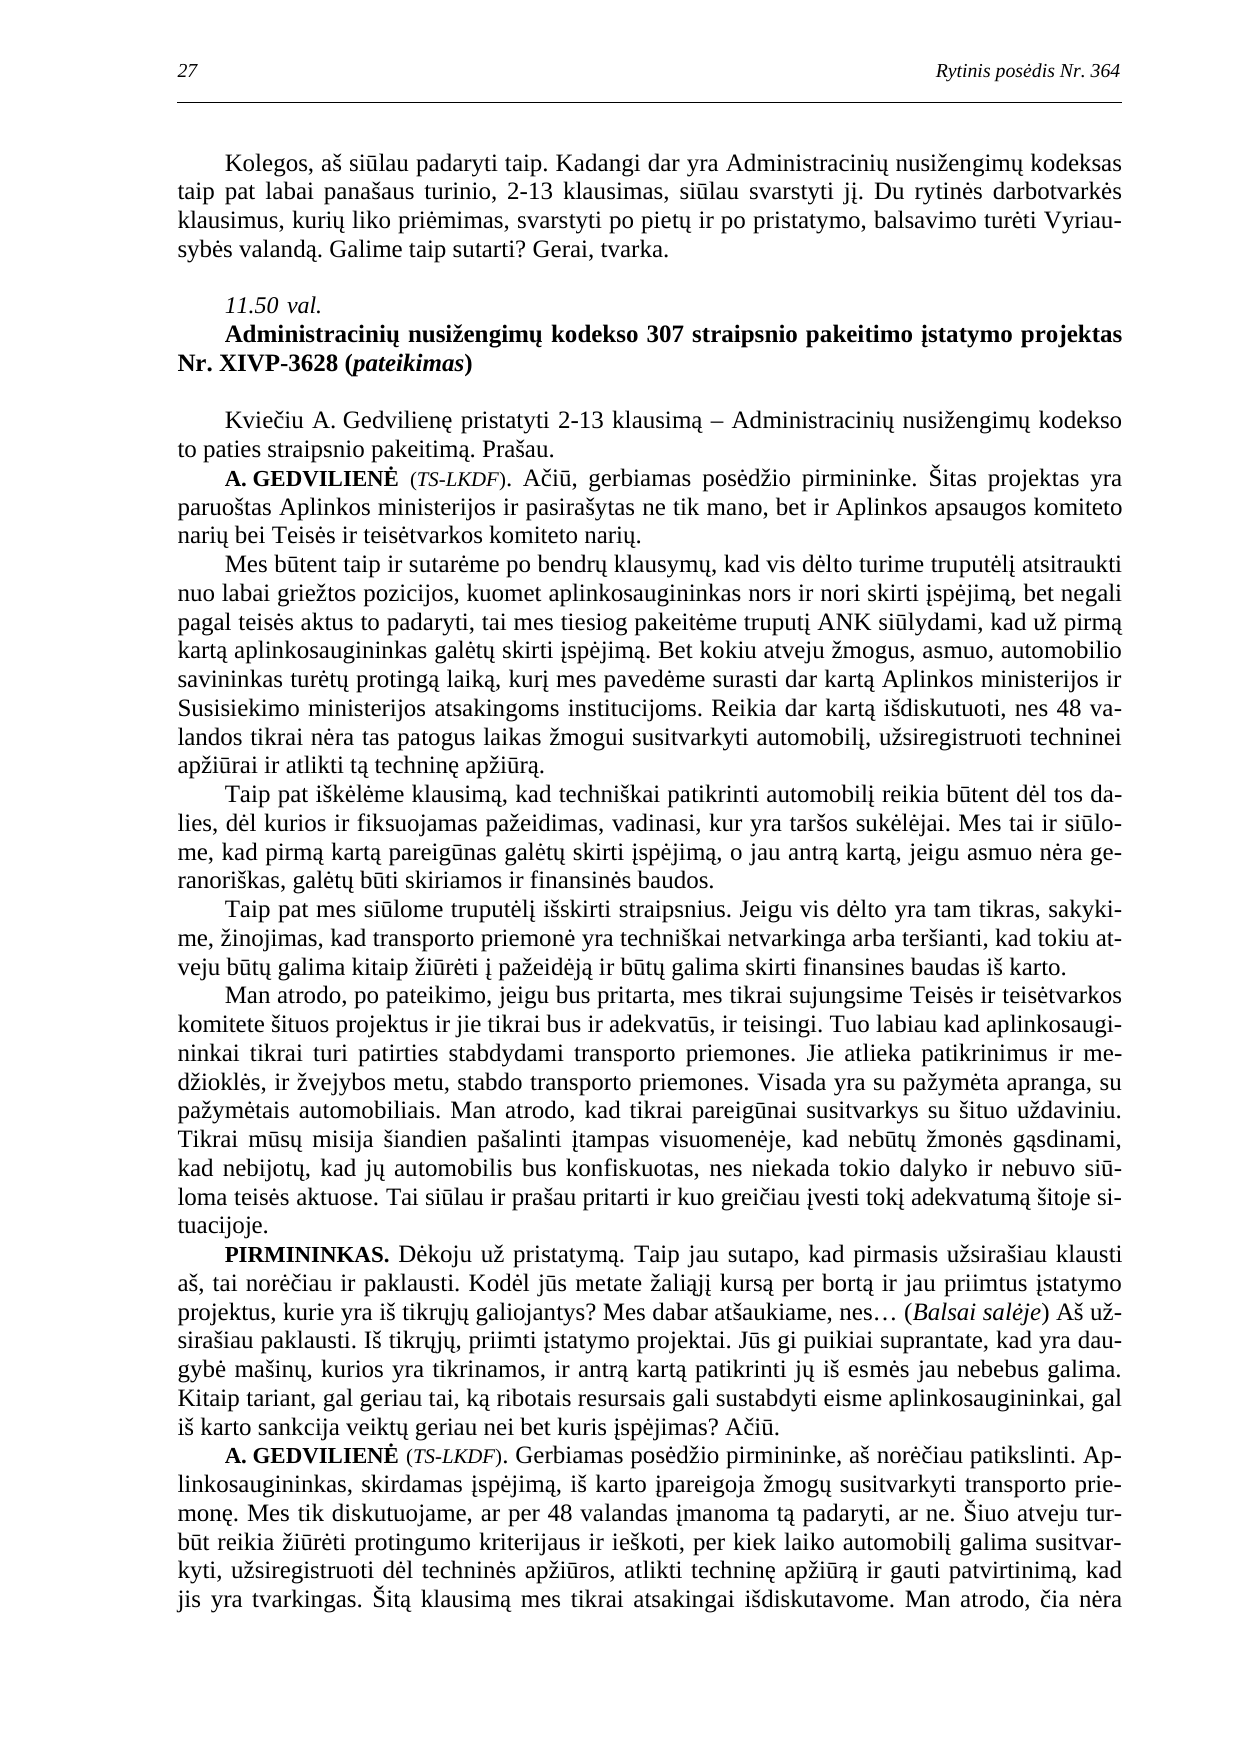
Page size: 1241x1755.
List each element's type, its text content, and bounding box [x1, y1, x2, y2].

text 11.50 val. [224, 291, 1122, 319]
text Ko­le­gos, aš siū­lau pa­da­ry­ti taip. Ka­dan­gi dar yra Ad­mi­nist­ra­ci­nių nu­si­žen­gi­mų ko­dek­sas taip pat la­bai pa­na­šaus tu­ri­nio, 2-13 klau­si­mas, siū­lau svars­ty­ti jį. Du ry­ti­nės dar­bo­tvarkės klau­si­mus, ku­rių li­ko pri­ėmi­mas, svars­ty­ti po pie­tų ir po pri­sta­ty­mo, bal­sa­vi­mo tu­rė­ti Vy­riau­sy­bės va­lan­dą. Ga­li­me taip su­tar­ti? Ge­rai, tvar­ka. [177, 148, 1122, 263]
text A. GEDVILIENĖ (TS-LKDF). Ačiū, ger­bia­mas po­sė­džio pir­mi­nin­ke. Ši­tas pro­jek­tas yra pa­ruoš­tas Ap­lin­kos mi­nis­te­ri­jos ir pa­si­ra­šy­tas ne tik ma­no, bet ir Ap­lin­kos ap­sau­gos ko­mi­te­to na­rių bei Tei­sės ir tei­sėt­var­kos ko­mi­te­to na­rių. [177, 463, 1122, 549]
text Mes bū­tent taip ir su­ta­rė­me po ben­drų klau­sy­mų, kad vis dėl­to tu­ri­me tru­pu­tė­lį at­si­trauk­ti nuo la­bai griež­tos po­zi­ci­jos, kuo­met ap­lin­ko­sau­gi­nin­kas nors ir no­ri skir­ti įspė­ji­mą, bet ne­ga­li pa­gal tei­sės ak­tus to pa­da­ry­ti, tai mes tie­siog pa­kei­tė­me tru­pu­tį ANK siū­ly­da­mi, kad už pir­mą kar­tą ap­lin­ko­sau­gi­nin­kas ga­lė­tų skir­ti įspė­ji­mą. Bet ko­kiu at­ve­ju žmo­gus, as­muo, au­to­mo­bi­lio sa­vi­nin­kas tu­rė­tų pro­tin­gą lai­ką, ku­rį mes pa­ve­dė­me su­ras­ti dar kar­tą Ap­lin­kos mi­nis­te­ri­jos ir Su­si­sie­ki­mo mi­nis­te­ri­jos at­sa­kin­goms ins­ti­tu­ci­joms. Rei­kia dar kar­tą iš­dis­ku­tuo­ti, nes 48 va­lan­dos tik­rai nė­ra tas pa­to­gus lai­kas žmo­gui su­si­tvar­ky­ti au­to­mo­bi­lį, už­si­re­gist­ruo­ti tech­ni­nei ap­žiū­rai ir at­lik­ti tą tech­ni­nę ap­žiū­rą. [177, 549, 1122, 779]
text Taip pat mes siū­lo­me tru­pu­tė­lį iš­skir­ti straips­nius. Jei­gu vis dėl­to yra tam tik­ras, sa­ky­ki­me, ži­no­ji­mas, kad trans­por­to prie­mo­nė yra tech­niš­kai ne­tvar­kin­ga ar­ba ter­šian­ti, kad to­kiu at­ve­ju bū­tų ga­li­ma ki­taip žiū­rė­ti į pa­žei­dė­ją ir bū­tų ga­li­ma skir­ti fi­nan­si­nes bau­das iš kar­to. [177, 894, 1122, 980]
text Man at­ro­do, po pa­tei­ki­mo, jei­gu bus pri­tar­ta, mes tik­rai su­jung­si­me Tei­sės ir tei­sėt­var­kos ko­mi­te­te ši­tuos pro­jek­tus ir jie tik­rai bus ir adek­va­tūs, ir tei­sin­gi. Tuo la­biau kad ap­lin­ko­sau­gi­nin­kai tik­rai tu­ri pa­tir­ties stab­dy­da­mi trans­por­to prie­mo­nes. Jie at­lie­ka pa­tik­ri­ni­mus ir me­džiok­lės, ir žve­jy­bos me­tu, stab­do trans­por­to prie­mo­nes. Vi­sa­da yra su pa­žy­mė­ta ap­ran­ga, su pa­žy­mė­tais au­to­mo­bi­liais. Man at­ro­do, kad tik­rai pa­rei­gū­nai su­si­tvar­kys su ši­tuo už­da­vi­niu. Tik­rai mū­sų mi­si­ja šian­dien pa­ša­lin­ti įtam­pas vi­suo­me­nė­je, kad ne­bū­tų žmo­nės gąs­di­na­mi, kad ne­bi­jo­tų, kad jų au­to­mo­bi­lis bus kon­fis­kuo­tas, nes nie­ka­da to­kio da­ly­ko ir ne­bu­vo siū­loma tei­sės ak­tuo­se. Tai siū­lau ir pra­šau pri­tar­ti ir kuo grei­čiau įves­ti to­kį adek­va­tu­mą ši­to­je si­tu­a­ci­jo­je. [177, 980, 1122, 1239]
text Ad­mi­nist­ra­ci­nių nu­si­žen­gi­mų ko­dek­so 307 straips­nio pa­kei­ti­mo įsta­ty­mo pro­jek­tas Nr. XIVP-3628 (pa­tei­ki­mas) [177, 319, 1122, 377]
text A. GEDVILIENĖ (TS-LKDF). Ger­bia­mas po­sė­džio pir­mi­nin­ke, aš no­rė­čiau pa­tiks­lin­ti. Ap­lin­ko­sau­gi­nin­kas, skir­da­mas įspė­ji­mą, iš kar­to įpa­rei­go­ja žmo­gų su­si­tvar­ky­ti trans­por­to prie­mo­nę. Mes tik dis­ku­tuo­ja­me, ar per 48 va­lan­das įma­no­ma tą pa­da­ry­ti, ar ne. Šiuo at­ve­ju tur­būt rei­kia žiū­rė­ti pro­tin­gu­mo kri­te­ri­jaus ir ieš­ko­ti, per kiek lai­ko au­to­mo­bi­lį ga­li­ma su­si­tvar­ky­ti, už­si­re­gist­ruo­ti dėl tech­ni­nės ap­žiū­ros, at­lik­ti tech­ni­nę ap­žiū­rą ir gau­ti pa­tvir­ti­ni­mą, kad jis yra tvar­kin­gas. Ši­tą klau­si­mą mes tik­rai at­sa­kin­gai iš­dis­ku­ta­vo­me. Man at­ro­do, čia nė­ra [177, 1440, 1122, 1613]
text Taip pat iš­kė­lė­me klau­si­mą, kad tech­niš­kai pa­tik­rin­ti au­to­mo­bi­lį rei­kia bū­tent dėl tos da­lies, dėl ku­rios ir fik­suo­ja­mas pa­žei­di­mas, va­di­na­si, kur yra tar­šos su­kė­lė­jai. Mes tai ir siū­lo­me, kad pir­mą kar­tą pa­rei­gū­nas ga­lė­tų skir­ti įspė­ji­mą, o jau an­trą kar­tą, jei­gu as­muo nė­ra ge­ra­no­riš­kas, ga­lė­tų bū­ti ski­ria­mos ir fi­nan­si­nės bau­dos. [177, 779, 1122, 894]
text PIRMININKAS. Dė­ko­ju už pri­sta­ty­mą. Taip jau su­ta­po, kad pir­ma­sis už­si­ra­šiau klaus­ti aš, tai no­rė­čiau ir pa­klaus­ti. Ko­dėl jūs me­ta­te ža­li­ą­jį kur­są per bor­tą ir jau pri­im­tus įsta­ty­mo pro­jek­tus, ku­rie yra iš tik­rų­jų ga­lio­jan­tys? Mes da­bar at­šau­kia­me, nes… (Bal­sai sa­lė­je) Aš už­si­ra­šiau pa­klaus­ti. Iš tik­rų­jų, pri­im­ti įsta­ty­mo pro­jek­tai. Jūs gi pui­kiai su­pran­ta­te, kad yra dau­gy­bė ma­ši­nų, ku­rios yra tik­ri­na­mos, ir an­trą kar­tą pa­tik­rin­ti jų iš es­mės jau ne­be­bus ga­li­ma. Ki­taip ta­riant, gal ge­riau tai, ką ri­bo­tais re­sur­sais ga­li su­stab­dy­ti eis­me ap­lin­ko­sau­gi­nin­kai, gal iš kar­to sank­ci­ja veik­tų ge­riau nei bet ku­ris įspė­ji­mas? Ačiū. [177, 1239, 1122, 1440]
text Kvie­čiu A. Ged­vi­lie­nę pri­sta­ty­ti 2-13 klau­si­mą – Ad­mi­nist­ra­ci­nių nu­si­žen­gi­mų ko­dek­so to pa­ties straips­nio pa­kei­ti­mą. Pra­šau. [177, 405, 1122, 463]
